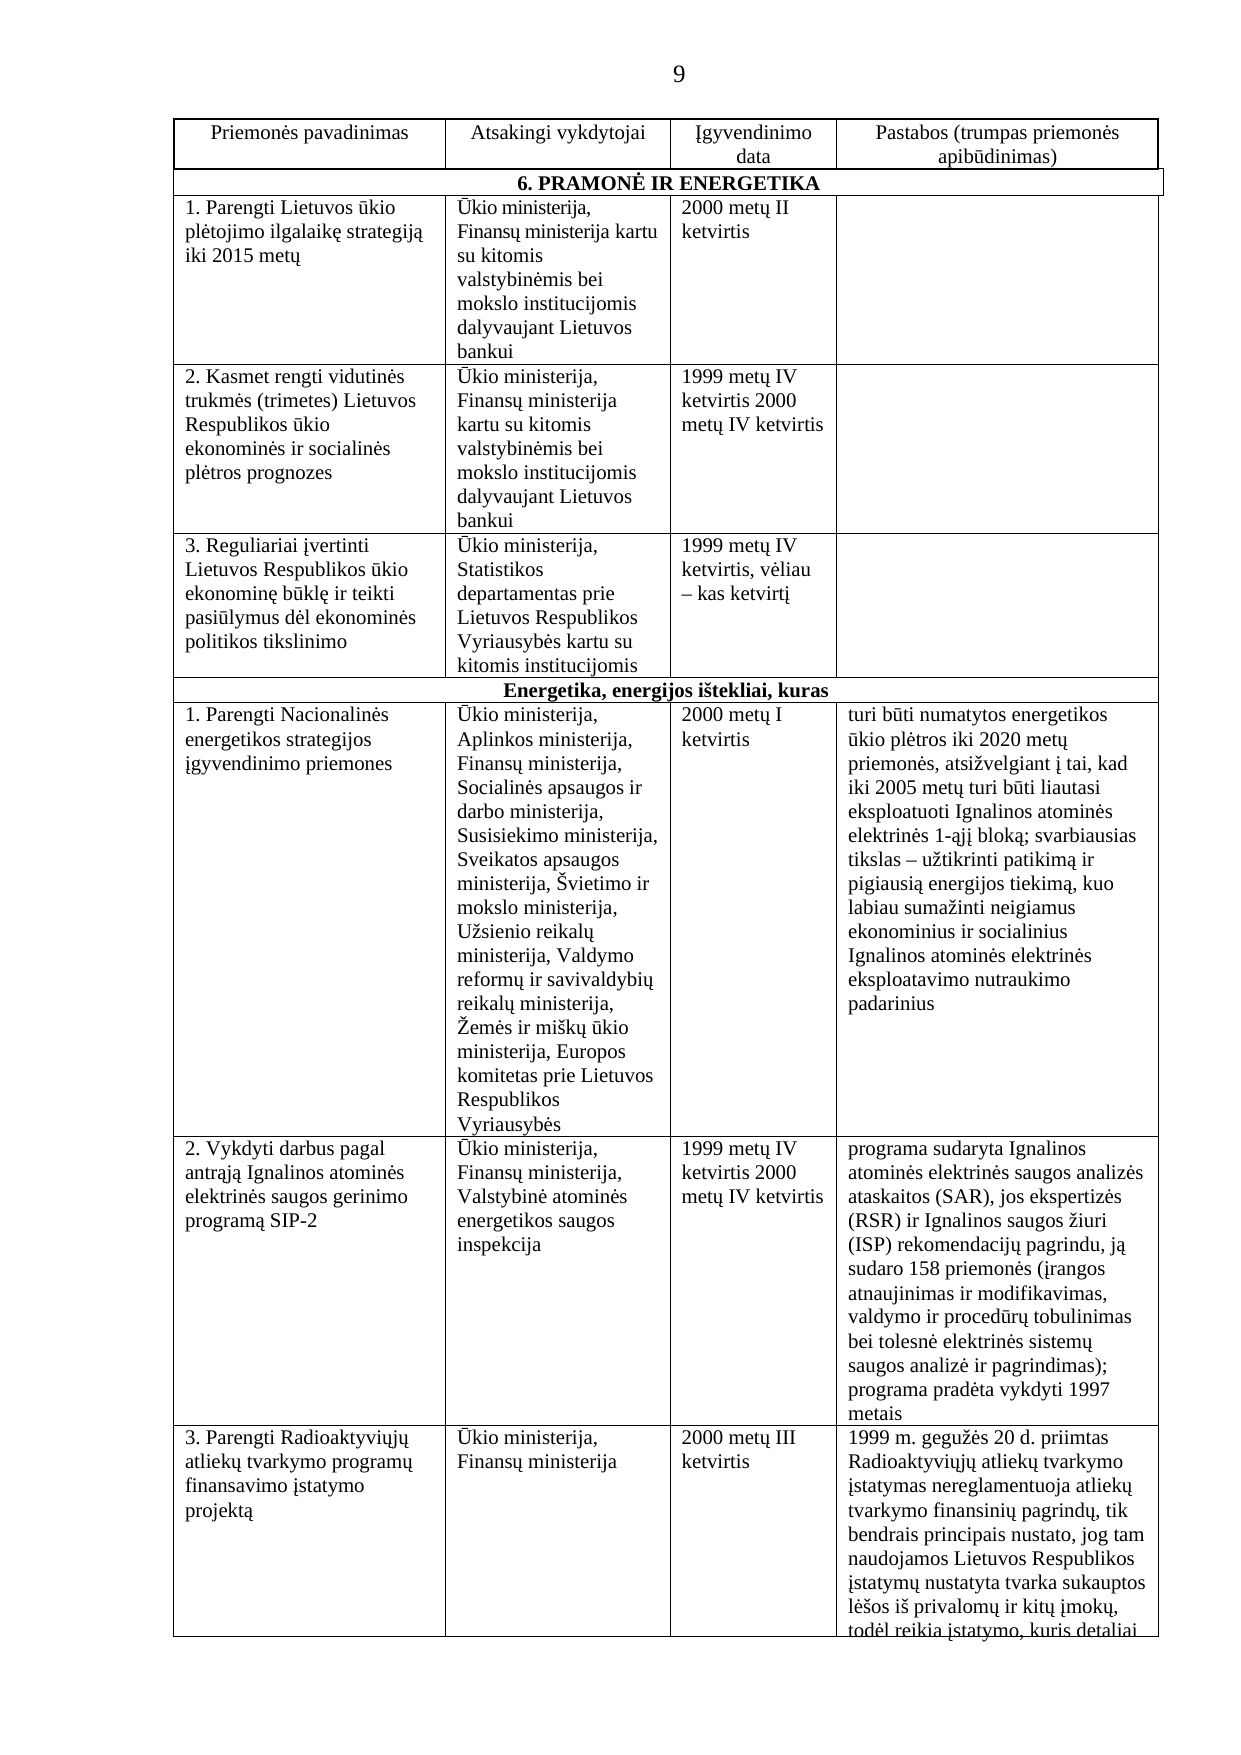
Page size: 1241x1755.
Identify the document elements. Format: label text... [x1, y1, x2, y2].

table_header Įgyvendinimo data [671, 120, 836, 168]
table_header Atsakingi vykdytojai [446, 120, 670, 168]
table_cell [1164, 364, 1177, 532]
table_cell Ūkio ministerija, Finansų ministerija [446, 1426, 670, 1636]
table_header [1164, 118, 1177, 168]
table_cell 3. Parengti Radioaktyviųjų atliekų tvarkymo programų finansavimo įstatymo projektą [174, 1426, 445, 1636]
table_cell 2. Kasmet rengti vidutinės trukmės (trimetes) Lietuvos Respublikos ūkio ekonominės ir socialinės plėtros prognozes [174, 365, 445, 532]
table_cell [1159, 364, 1163, 532]
table_cell 2000 metų II ketvirtis [671, 196, 836, 363]
table_cell 3. Reguliariai įvertinti Lietuvos Respublikos ūkio ekonominę būklę ir teikti pasiūlymus dėl ekonominės politikos tikslinimo [174, 534, 445, 677]
table_cell Ūkio ministerija, Finansų ministerija kartu su kitomis valstybinėmis bei mokslo institucijomis dalyvaujant Lietuvos bankui [446, 196, 670, 363]
table_header [1159, 118, 1163, 168]
table_cell Energetika, energijos ištekliai, kuras [174, 678, 1158, 702]
table_cell 1. Parengti Lietuvos ūkio plėtojimo ilgalaikę strategiją iki 2015 metų [174, 196, 445, 363]
table_cell Ūkio ministerija, Finansų ministerija kartu su kitomis valstybinėmis bei mokslo institucijomis dalyvaujant Lietuvos bankui [446, 365, 670, 532]
table_cell 1999 metų IV ketvirtis 2000 metų IV ketvirtis [671, 365, 836, 532]
table_cell [1159, 1425, 1163, 1636]
table_cell [837, 534, 1158, 677]
table_cell [1159, 196, 1163, 363]
table_cell 6. PRAMONĖ IR ENERGETIKA [174, 169, 1163, 194]
table_cell [1164, 195, 1177, 363]
table_cell [1159, 702, 1163, 1136]
table_cell 1999 metų IV ketvirtis, vėliau – kas ketvirtį [671, 534, 836, 677]
table_header Pastabos (trumpas priemonės apibūdinimas) [837, 120, 1157, 168]
table_cell [1164, 677, 1177, 702]
table_cell [1164, 168, 1177, 194]
table_cell Ūkio ministerija, Aplinkos ministerija, Finansų ministerija, Socialinės apsaugos ir darbo ministerija, Susisiekimo ministerija, Sveikatos apsaugos ministerija, Švietimo ir mokslo ministerija, Užsienio reikalų ministerija, Valdymo reformų ir savivaldybių reikalų ministerija, Žemės ir miškų ūkio ministerija, Europos komitetas prie Lietuvos Respublikos Vyriausybės [446, 703, 670, 1136]
table_cell turi būti numatytos energetikos ūkio plėtros iki 2020 metų priemonės, atsižvelgiant į tai, kad iki 2005 metų turi būti liautasi eksploatuoti Ignalinos atominės elektrinės 1-ąjį bloką; svarbiausias tikslas – užtikrinti patikimą ir pigiausią energijos tiekimą, kuo labiau sumažinti neigiamus ekonominius ir socialinius Ignalinos atominės elektrinės eksploatavimo nutraukimo padarinius [837, 703, 1158, 1136]
table_cell [837, 365, 1158, 532]
table_cell [1164, 1136, 1177, 1425]
table_cell [1159, 677, 1163, 702]
table_cell Ūkio ministerija, Statistikos departamentas prie Lietuvos Respublikos Vyriausybės kartu su kitomis institucijomis [446, 534, 670, 677]
table_cell [1164, 1425, 1177, 1636]
table_header Priemonės pavadinimas [175, 120, 445, 168]
table_cell programa sudaryta Ignalinos atominės elektrinės saugos analizės ataskaitos (SAR), jos ekspertizės (RSR) ir Ignalinos saugos žiuri (ISP) rekomendacijų pagrindu, ją sudaro 158 priemonės (įrangos atnaujinimas ir modifikavimas, valdymo ir procedūrų tobulinimas bei tolesnė elektrinės sistemų saugos analizė ir pagrindimas); programa pradėta vykdyti 1997 metais [837, 1137, 1158, 1425]
table_cell 2000 metų III ketvirtis [671, 1426, 836, 1636]
table_cell [1159, 533, 1163, 677]
table_cell 2. Vykdyti darbus pagal antrąją Ignalinos atominės elektrinės saugos gerinimo programą SIP-2 [174, 1137, 445, 1425]
table_cell [1164, 702, 1177, 1136]
table_cell Ūkio ministerija, Finansų ministerija, Valstybinė atominės energetikos saugos inspekcija [446, 1137, 670, 1425]
table_cell [1159, 1136, 1163, 1425]
table_cell [837, 196, 1158, 363]
table_cell [1164, 533, 1177, 677]
table_cell 1. Parengti Nacionalinės energetikos strategijos įgyvendinimo priemones [174, 703, 445, 1136]
table_cell 2000 metų I ketvirtis [671, 703, 836, 1136]
table_cell 1999 metų IV ketvirtis 2000 metų IV ketvirtis [671, 1137, 836, 1425]
table_cell 1999 m. gegužės 20 d. priimtas Radioaktyviųjų atliekų tvarkymo įstatymas nereglamentuoja atliekų tvarkymo finansinių pagrindų, tik bendrais principais nustato, jog tam naudojamos Lietuvos Respublikos įstatymų nustatyta tvarka sukauptos lėšos iš privalomų ir kitų įmokų, todėl reikia įstatymo, kuris detaliai nustatytų šias įmokas [837, 1426, 1158, 1636]
